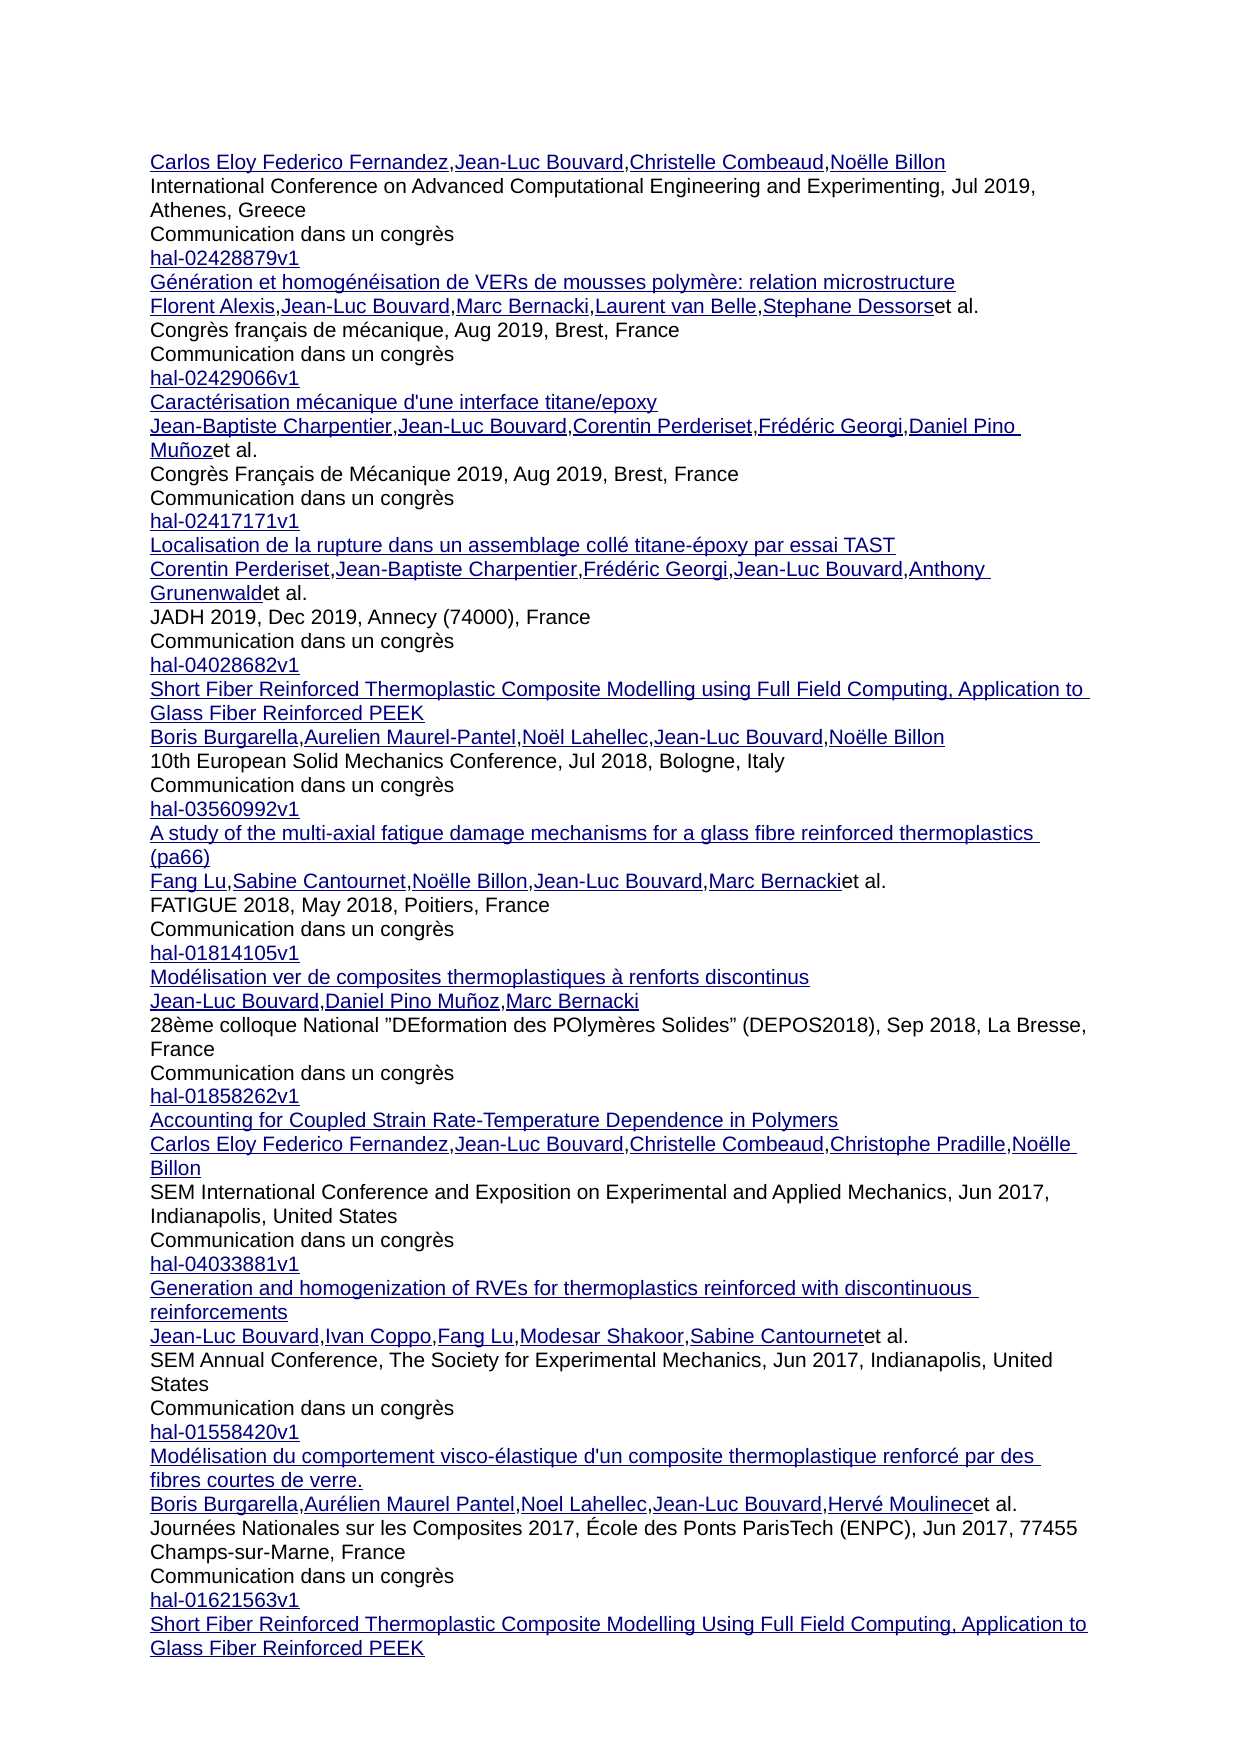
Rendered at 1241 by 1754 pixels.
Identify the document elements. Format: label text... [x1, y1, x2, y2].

table_cell Accounting for Coupled Strain Rate-Temperature Dependence in Polymers Carlos Eloy Federico Fernandez,Jean-Luc Bouvard,Christelle Combeaud,Christophe Pradille,Noëlle Billon SEM International Conference and Exposition on Experimental and Applied Mechanics, Jun 2017, Indianapolis, United States Communication dans un congrès hal-04033881v1 [150, 1108, 1090, 1276]
table_cell Carlos Eloy Federico Fernandez,Jean-Luc Bouvard,Christelle Combeaud,Noëlle Billon International Conference on Advanced Computational Engineering and Experimenting, Jul 2019, Athenes, Greece Communication dans un congrès hal-02428879v1 [150, 150, 1090, 270]
table_cell Glass Fiber Reinforced PEEK Boris Burgarella,Aurelien Maurel-Pantel,Noël Lahellec,Jean-Luc Bouvard,Noëlle Billon 10th European Solid Mechanics Conference, Jul 2018, Bologne, Italy Communication dans un congrès hal-03560992v1 [150, 699, 1090, 821]
table_cell Modélisation du comportement visco-élastique d'un composite thermoplastique renforcé par des fibres courtes de verre. Boris Burgarella,Aurélien Maurel Pantel,Noel Lahellec,Jean-Luc Bouvard,Hervé Moulinecet al. Journées Nationales sur les Composites 2017, École des Ponts ParisTech (ENPC), Jun 2017, 77455 Champs-sur-Marne, France Communication dans un congrès hal-01621563v1 [150, 1444, 1090, 1611]
table_cell Short Fiber Reinforced Thermoplastic Composite Modelling Using Full Field Computing, Application to Glass Fiber Reinforced PEEK [150, 1611, 1090, 1659]
table_cell Modélisation ver de composites thermoplastiques à renforts discontinus Jean-Luc Bouvard,Daniel Pino Muñoz,Marc Bernacki 28ème colloque National ”DEformation des POlymères Solides” (DEPOS2018), Sep 2018, La Bresse, France Communication dans un congrès hal-01858262v1 [150, 965, 1090, 1108]
table_cell Caractérisation mécanique d'une interface titane/epoxy Jean-Baptiste Charpentier,Jean-Luc Bouvard,Corentin Perderiset,Frédéric Georgi,Daniel Pino Muñozet al. Congrès Français de Mécanique 2019, Aug 2019, Brest, France Communication dans un congrès hal-02417171v1 [150, 390, 1090, 533]
table_cell Génération et homogénéisation de VERs de mousses polymère: relation microstructure Florent Alexis,Jean-Luc Bouvard,Marc Bernacki,Laurent van Belle,Stephane Dessorset al. Congrès français de mécanique, Aug 2019, Brest, France Communication dans un congrès hal-02429066v1 [150, 270, 1090, 389]
table_cell Generation and homogenization of RVEs for thermoplastics reinforced with discontinuous reinforcements Jean-Luc Bouvard,Ivan Coppo,Fang Lu,Modesar Shakoor,Sabine Cantournetet al. SEM Annual Conference, The Society for Experimental Mechanics, Jun 2017, Indianapolis, United States Communication dans un congrès hal-01558420v1 [150, 1276, 1090, 1444]
table_cell A study of the multi-axial fatigue damage mechanisms for a glass fibre reinforced thermoplastics (pa66) Fang Lu,Sabine Cantournet,Noëlle Billon,Jean-Luc Bouvard,Marc Bernackiet al. FATIGUE 2018, May 2018, Poitiers, France Communication dans un congrès hal-01814105v1 [150, 821, 1090, 964]
table_cell Short Fiber Reinforced Thermoplastic Composite Modelling using Full Field Computing, Application to [150, 677, 1090, 698]
table_cell Localisation de la rupture dans un assemblage collé titane-époxy par essai TAST Corentin Perderiset,Jean-Baptiste Charpentier,Frédéric Georgi,Jean-Luc Bouvard,Anthony Grunenwaldet al. JADH 2019, Dec 2019, Annecy (74000), France Communication dans un congrès hal-04028682v1 [150, 533, 1090, 677]
